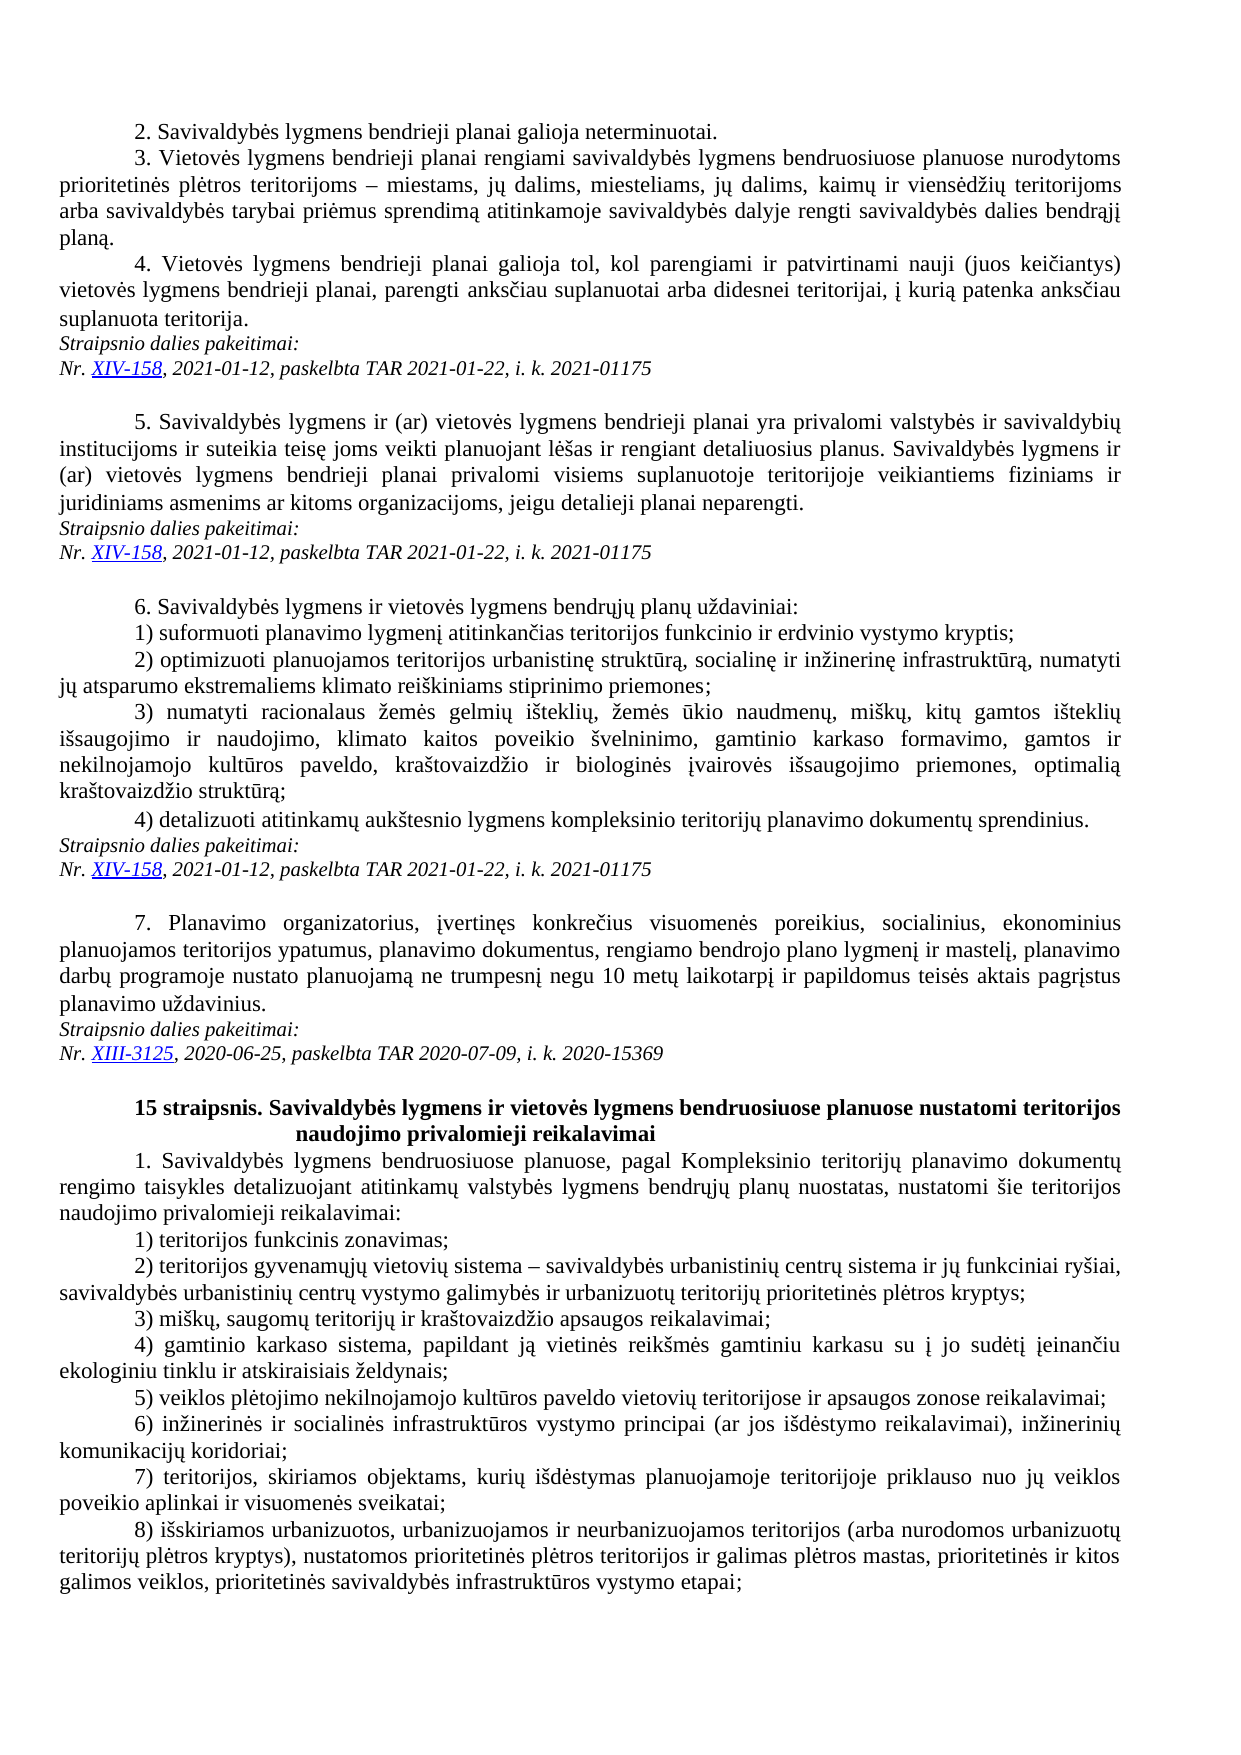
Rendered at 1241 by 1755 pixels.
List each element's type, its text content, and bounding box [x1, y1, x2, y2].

text 2) teritorijos gyvenamųjų vietovių sistema – savivaldybės urbanistinių centrų sistema ir jų funkciniai ryšiai, savivaldybės urbanistinių centrų vystymo galimybės ir urbanizuotų teritorijų prioritetinės plėtros kryptys; [59, 1252, 1122, 1305]
text 3) miškų, saugomų teritorijų ir kraštovaizdžio apsaugos reikalavimai; [59, 1305, 1122, 1331]
text 1) suformuoti planavimo lygmenį atitinkančias teritorijos funkcinio ir erdvinio vystymo kryptis; [59, 619, 1122, 646]
text 5. Savivaldybės lygmens ir (ar) vietovės lygmens bendrieji planai yra privalomi valstybės ir savivaldybių institucijoms ir suteikia teisę joms veikti planuojant lėšas ir rengiant detaliuosius planus. Savivaldybės lygmens ir (ar) vietovės lygmens bendrieji planai privalomi visiems suplanuotoje teritorijoje veikiantiems fiziniams ir juridiniams asmenims ar kitoms organizacijoms, jeigu detalieji planai neparengti. [59, 408, 1122, 516]
text 1) teritorijos funkcinis zonavimas; [59, 1226, 1122, 1252]
text Straipsnio dalies pakeitimai: [59, 331, 1122, 355]
text 4) gamtinio karkaso sistema, papildant ją vietinės reikšmės gamtiniu karkasu su į jo sudėtį įeinančiu ekologiniu tinklu ir atskiraisiais želdynais; [59, 1331, 1122, 1384]
text 6. Savivaldybės lygmens ir vietovės lygmens bendrųjų planų uždaviniai: [59, 593, 1122, 619]
text 6) inžinerinės ir socialinės infrastruktūros vystymo principai (ar jos išdėstymo reikalavimai), inžinerinių komunikacijų koridoriai; [59, 1410, 1122, 1463]
text Straipsnio dalies pakeitimai: [59, 516, 1122, 540]
text Straipsnio dalies pakeitimai: [59, 832, 1122, 857]
text 5) veiklos plėtojimo nekilnojamojo kultūros paveldo vietovių teritorijose ir apsaugos zonose reikalavimai; [59, 1384, 1122, 1410]
text 15 straipsnis. Savivaldybės lygmens ir vietovės lygmens bendruosiuose planuose nustatomi teritorijos naudojimo privalomieji reikalavimai [134, 1094, 1122, 1147]
text 8) išskiriamos urbanizuotos, urbanizuojamos ir neurbanizuojamos teritorijos (arba nurodomos urbanizuotų teritorijų plėtros kryptys), nustatomos prioritetinės plėtros teritorijos ir galimas plėtros mastas, prioritetinės ir kitos galimos veiklos, prioritetinės savivaldybės infrastruktūros vystymo etapai; [59, 1516, 1122, 1595]
text 4) detalizuoti atitinkamų aukštesnio lygmens kompleksinio teritorijų planavimo dokumentų sprendinius. [59, 804, 1122, 832]
text Nr. XIV-158, 2021-01-12, paskelbta TAR 2021-01-22, i. k. 2021-01175 [59, 857, 1122, 881]
text Nr. XIV-158, 2021-01-12, paskelbta TAR 2021-01-22, i. k. 2021-01175 [59, 540, 1122, 564]
text Nr. XIII-3125, 2020-06-25, paskelbta TAR 2020-07-09, i. k. 2020-15369 [59, 1041, 1122, 1065]
text 4. Vietovės lygmens bendrieji planai galioja tol, kol parengiami ir patvirtinami nauji (juos keičiantys) vietovės lygmens bendrieji planai, parengti anksčiau suplanuotai arba didesnei teritorijai, į kurią patenka anksčiau suplanuota teritorija. [59, 250, 1122, 331]
text 7) teritorijos, skiriamos objektams, kurių išdėstymas planuojamoje teritorijoje priklauso nuo jų veiklos poveikio aplinkai ir visuomenės sveikatai; [59, 1463, 1122, 1516]
text 2. Savivaldybės lygmens bendrieji planai galioja neterminuotai. [59, 118, 1122, 144]
text 2) optimizuoti planuojamos teritorijos urbanistinę struktūrą, socialinę ir inžinerinę infrastruktūrą, numatyti jų atsparumo ekstremaliems klimato reiškiniams stiprinimo priemones; [59, 646, 1122, 698]
text 1. Savivaldybės lygmens bendruosiuose planuose, pagal Kompleksinio teritorijų planavimo dokumentų rengimo taisykles detalizuojant atitinkamų valstybės lygmens bendrųjų planų nuostatas, nustatomi šie teritorijos naudojimo privalomieji reikalavimai: [59, 1147, 1122, 1226]
text 3. Vietovės lygmens bendrieji planai rengiami savivaldybės lygmens bendruosiuose planuose nurodytoms prioritetinės plėtros teritorijoms – miestams, jų dalims, miesteliams, jų dalims, kaimų ir viensėdžių teritorijoms arba savivaldybės tarybai priėmus sprendimą atitinkamoje savivaldybės dalyje rengti savivaldybės dalies bendrąjį planą. [59, 144, 1122, 250]
text Nr. XIV-158, 2021-01-12, paskelbta TAR 2021-01-22, i. k. 2021-01175 [59, 355, 1122, 379]
text 3) numatyti racionalaus žemės gelmių išteklių, žemės ūkio naudmenų, miškų, kitų gamtos išteklių išsaugojimo ir naudojimo, klimato kaitos poveikio švelninimo, gamtinio karkaso formavimo, gamtos ir nekilnojamojo kultūros paveldo, kraštovaizdžio ir biologinės įvairovės išsaugojimo priemones, optimalią kraštovaizdžio struktūrą; [59, 698, 1122, 804]
text Straipsnio dalies pakeitimai: [59, 1017, 1122, 1041]
text 7. Planavimo organizatorius, įvertinęs konkrečius visuomenės poreikius, socialinius, ekonominius planuojamos teritorijos ypatumus, planavimo dokumentus, rengiamo bendrojo plano lygmenį ir mastelį, planavimo darbų programoje nustato planuojamą ne trumpesnį negu 10 metų laikotarpį ir papildomus teisės aktais pagrįstus planavimo uždavinius. [59, 909, 1122, 1017]
